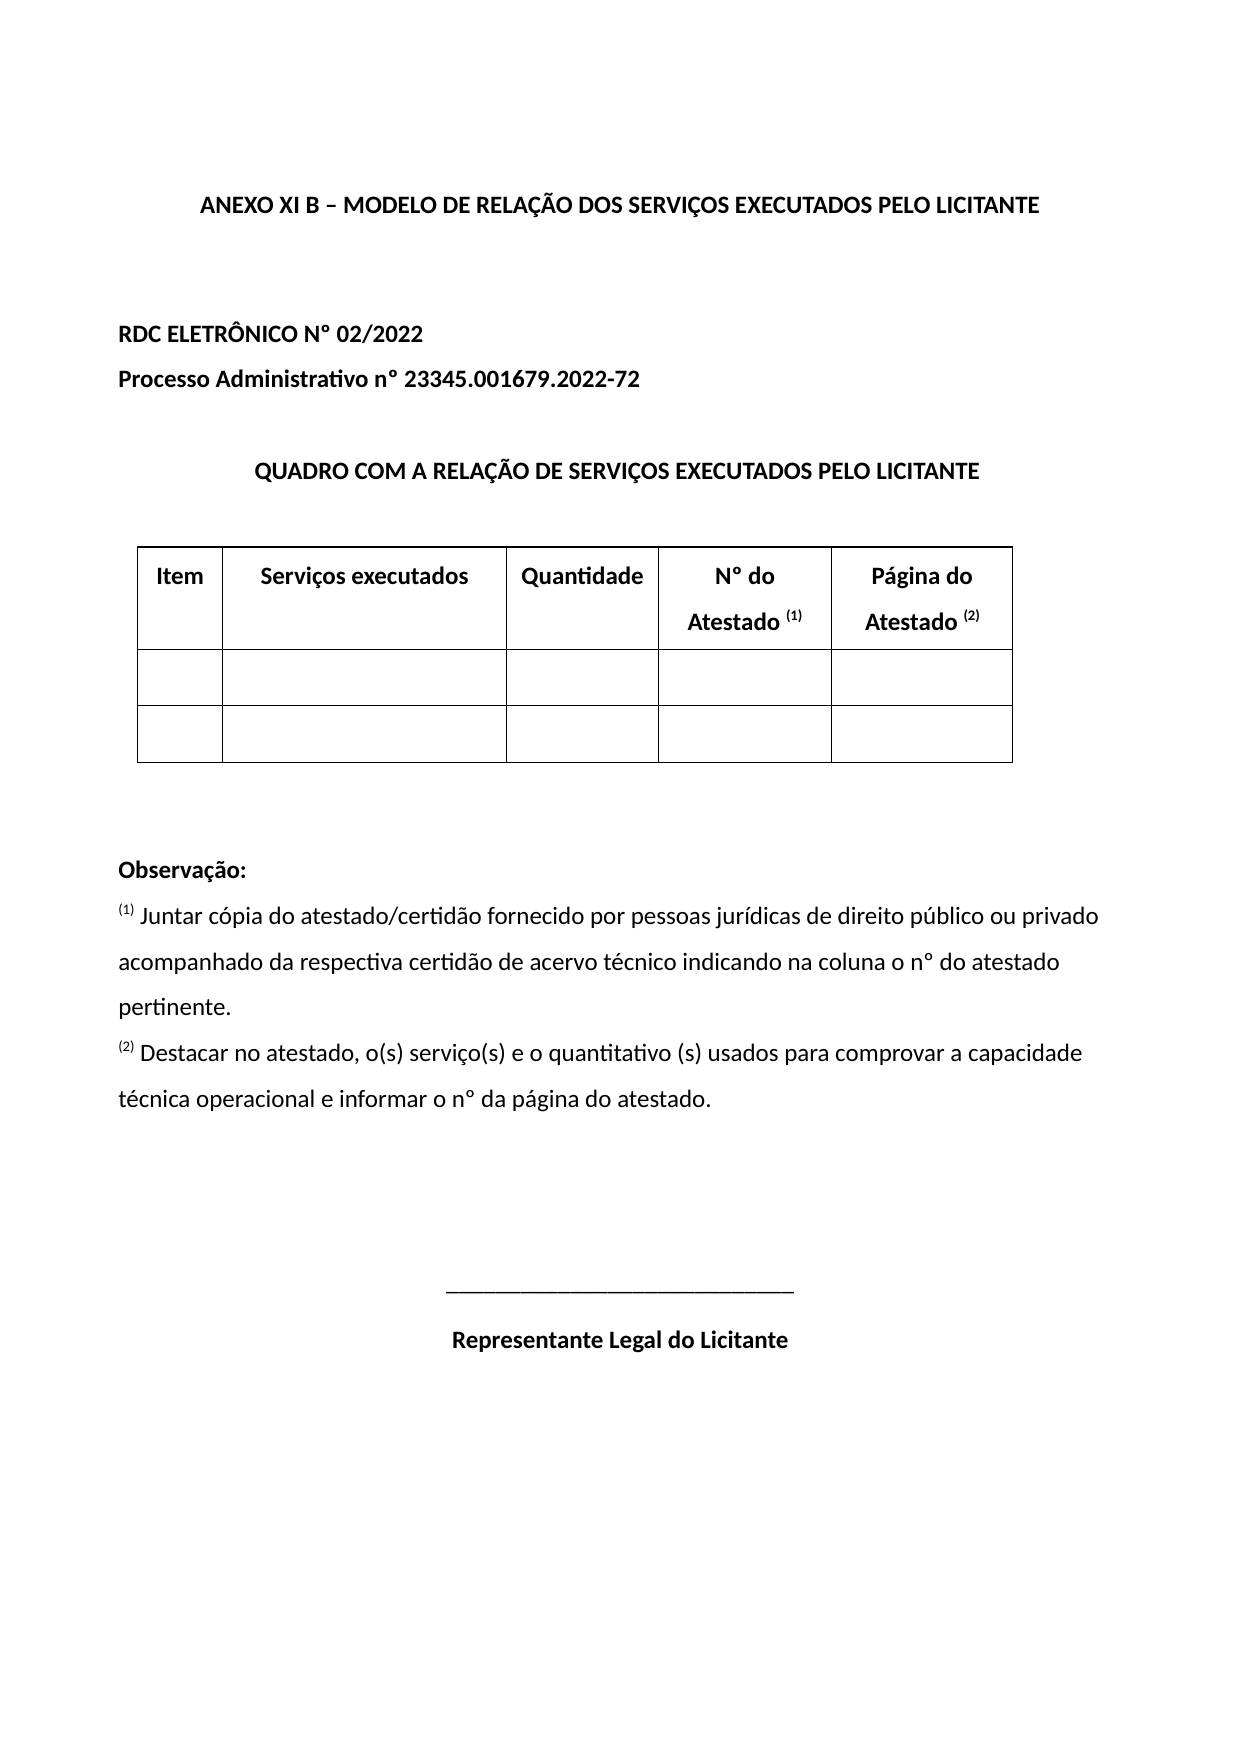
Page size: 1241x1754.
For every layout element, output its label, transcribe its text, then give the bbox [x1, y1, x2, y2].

table_cell [659, 650, 831, 705]
table_cell [223, 650, 506, 705]
table_cell [507, 650, 658, 705]
table_cell [223, 706, 506, 762]
text Representante Legal do Licitante [118, 1324, 1122, 1355]
text QUADRO COM A RELAÇÃO DE SERVIÇOS EXECUTADOS PELO LICITANTE [118, 455, 1122, 486]
table_cell [507, 706, 658, 762]
table_cell [138, 706, 222, 762]
text RDC ELETRÔNICO Nº 02/2022 [118, 318, 1122, 348]
table_header Quantidade [507, 548, 658, 649]
table_cell [138, 650, 222, 705]
table_cell [659, 706, 831, 762]
table_cell [832, 706, 1012, 762]
table_cell [832, 650, 1012, 705]
text Observação: [118, 854, 1122, 885]
text (2) Destacar no atestado, o(s) serviço(s) e o quantitativo (s) usados para comprovar a capacidade técnica operacional e informar o nº da página do atestado. [118, 1037, 1122, 1113]
text ____________________________ [118, 1266, 1122, 1296]
text (1) Juntar cópia do atestado/certidão fornecido por pessoas jurídicas de direito público ou privado acompanhado da respectiva certidão de acervo técnico indicando na coluna o nº do atestado pertinente. [118, 900, 1122, 1022]
text ANEXO XI B – MODELO DE RELAÇÃO DOS SERVIÇOS EXECUTADOS PELO LICITANTE [118, 189, 1122, 219]
table_header Página do Atestado (2) [832, 548, 1012, 649]
table_header Item [138, 548, 222, 649]
table_header Serviços executados [223, 548, 506, 649]
text Processo Administrativo nº 23345.001679.2022-72 [118, 363, 1122, 394]
table_header Nº do Atestado (1) [659, 548, 831, 649]
